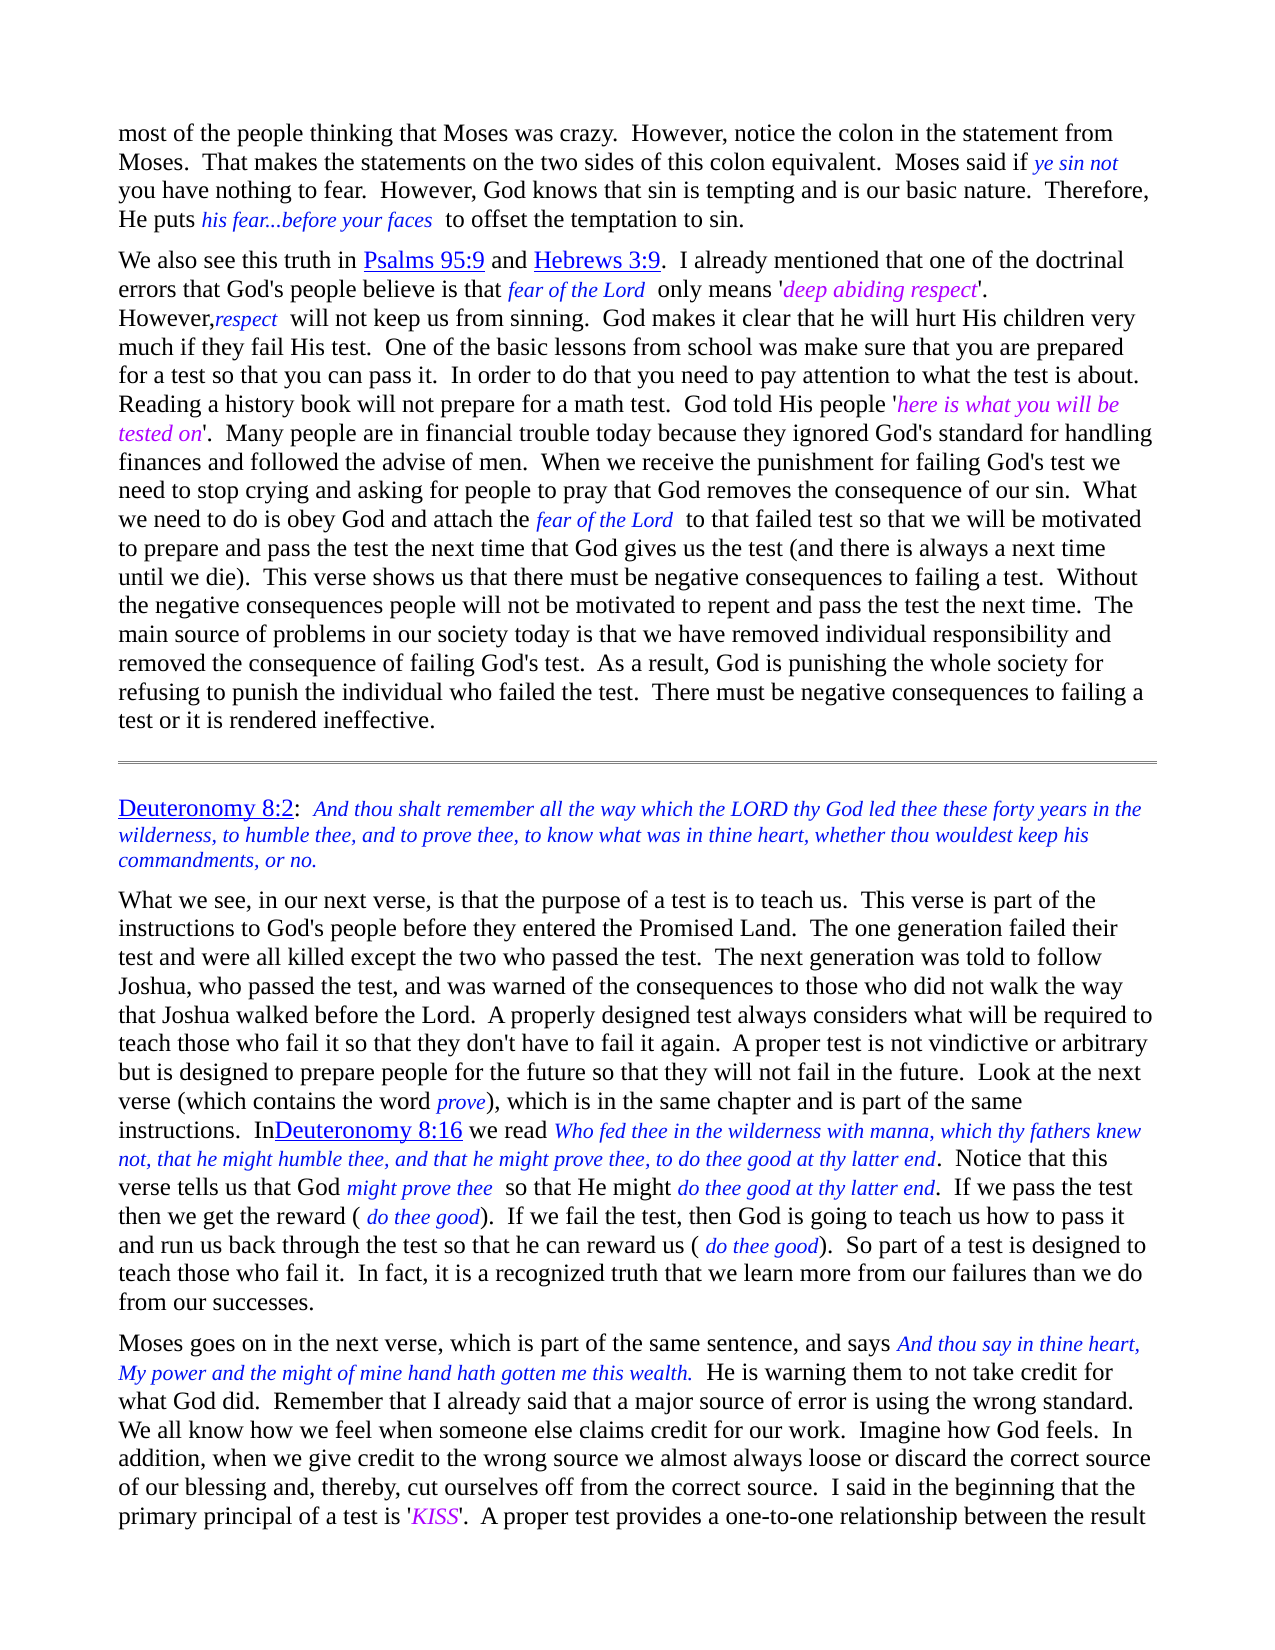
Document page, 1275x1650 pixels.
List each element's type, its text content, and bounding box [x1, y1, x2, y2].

text Deuteronomy 8:2: And thou shalt remember all the way which the LORD thy God led thee these forty years in the wilderness, to humble thee, and to prove thee, to know what was in thine heart, whether thou wouldest keep his commandments, or no. [118, 793, 1157, 872]
text We also see this truth in Psalms 95:9 and Hebrews 3:9. I already mentioned that one of the doctrinal errors that God's people believe is that fear of the Lord only means 'deep abiding respect'. However,respect will not keep us from sinning. God makes it clear that he will hurt His children very much if they fail His test. One of the basic lessons from school was make sure that you are prepared for a test so that you can pass it. In order to do that you need to pay attention to what the test is about. Reading a history book will not prepare for a math test. God told His people 'here is what you will be tested on'. Many people are in financial trouble today because they ignored God's standard for handling finances and followed the advise of men. When we receive the punishment for failing God's test we need to stop crying and asking for people to pray that God removes the consequence of our sin. What we need to do is obey God and attach the fear of the Lord to that failed test so that we will be motivated to prepare and pass the test the next time that God gives us the test (and there is always a next time until we die). This verse shows us that there must be negative consequences to failing a test. Without the negative consequences people will not be motivated to repent and pass the test the next time. The main source of problems in our society today is that we have removed individual responsibility and removed the consequence of failing God's test. As a result, God is punishing the whole society for refusing to punish the individual who failed the test. There must be negative consequences to failing a test or it is rendered ineffective. [118, 246, 1157, 734]
text most of the people thinking that Moses was crazy. However, notice the colon in the statement from Moses. That makes the statements on the two sides of this colon equivalent. Moses said if ye sin not you have nothing to fear. However, God knows that sin is tempting and is our basic nature. Therefore, He puts his fear...before your faces to offset the temptation to sin. [118, 118, 1157, 233]
text What we see, in our next verse, is that the purpose of a test is to teach us. This verse is part of the instructions to God's people before they entered the Promised Land. The one generation failed their test and were all killed except the two who passed the test. The next generation was told to follow Joshua, who passed the test, and was warned of the consequences to those who did not walk the way that Joshua walked before the Lord. A properly designed test always considers what will be required to teach those who fail it so that they don't have to fail it again. A proper test is not vindictive or arbitrary but is designed to prepare people for the future so that they will not fail in the future. Look at the next verse (which contains the word prove), which is in the same chapter and is part of the same instructions. InDeuteronomy 8:16 we read Who fed thee in the wilderness with manna, which thy fathers knew not, that he might humble thee, and that he might prove thee, to do thee good at thy latter end. Notice that this verse tells us that God might prove thee so that He might do thee good at thy latter end. If we pass the test then we get the reward ( do thee good). If we fail the test, then God is going to teach us how to pass it and run us back through the test so that he can reward us ( do thee good). So part of a test is designed to teach those who fail it. In fact, it is a recognized truth that we learn more from our failures than we do from our successes. [118, 885, 1157, 1316]
text Moses goes on in the next verse, which is part of the same sentence, and says And thou say in thine heart, My power and the might of mine hand hath gotten me this wealth. He is warning them to not take credit for what God did. Remember that I already said that a major source of error is using the wrong standard. We all know how we feel when someone else claims credit for our work. Imagine how God feels. In addition, when we give credit to the wrong source we almost always loose or discard the correct source of our blessing and, thereby, cut ourselves off from the correct source. I said in the beginning that the primary principal of a test is 'KISS'. A proper test provides a one-to-one relationship between the result [118, 1328, 1157, 1530]
